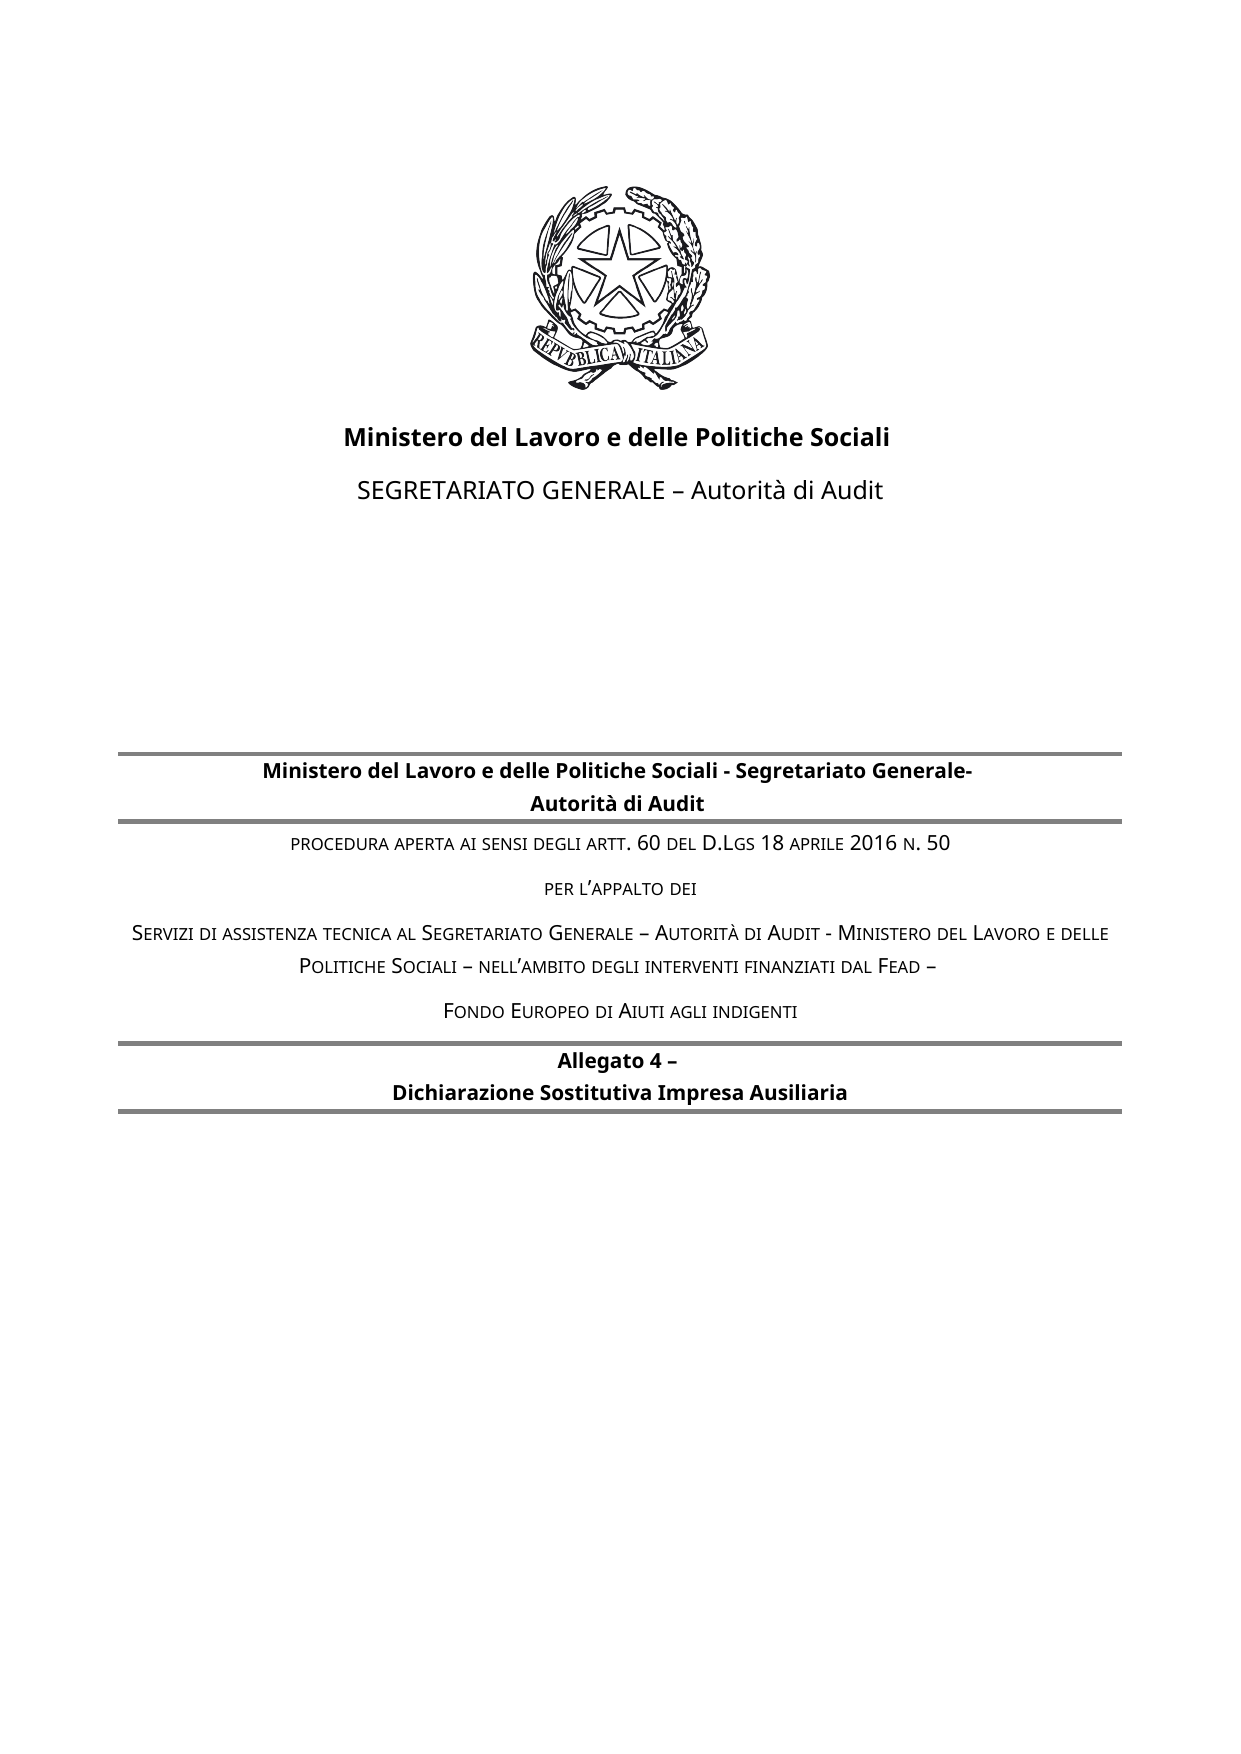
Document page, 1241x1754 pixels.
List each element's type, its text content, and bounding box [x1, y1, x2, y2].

text Ministero del Lavoro e delle Politiche Sociali [118, 420, 1122, 454]
text procedura aperta ai sensi degli artt. 60 del D.Lgs 18 aprile 2016 n. 50 [118, 828, 1122, 857]
text SEGRETARIATO GENERALE – Autorità di Audit [118, 473, 1122, 507]
text Dichiarazione Sostitutiva Impresa Ausiliaria [118, 1074, 1122, 1109]
text Allegato 4 – [118, 1046, 1122, 1074]
text Servizi di assistenza tecnica al Segretariato Generale – Autorità di Audit - Ministero del Lavoro e delle Politiche Sociali – nell’ambito degli interventi finanziati dal Fead – [118, 918, 1122, 979]
text Autorità di Audit [118, 784, 1122, 819]
text per l’appalto dei [118, 873, 1122, 902]
text Fondo Europeo di Aiuti agli indigenti [118, 996, 1122, 1024]
text Ministero del Lavoro e delle Politiche Sociali - Segretariato Generale- [118, 756, 1122, 784]
